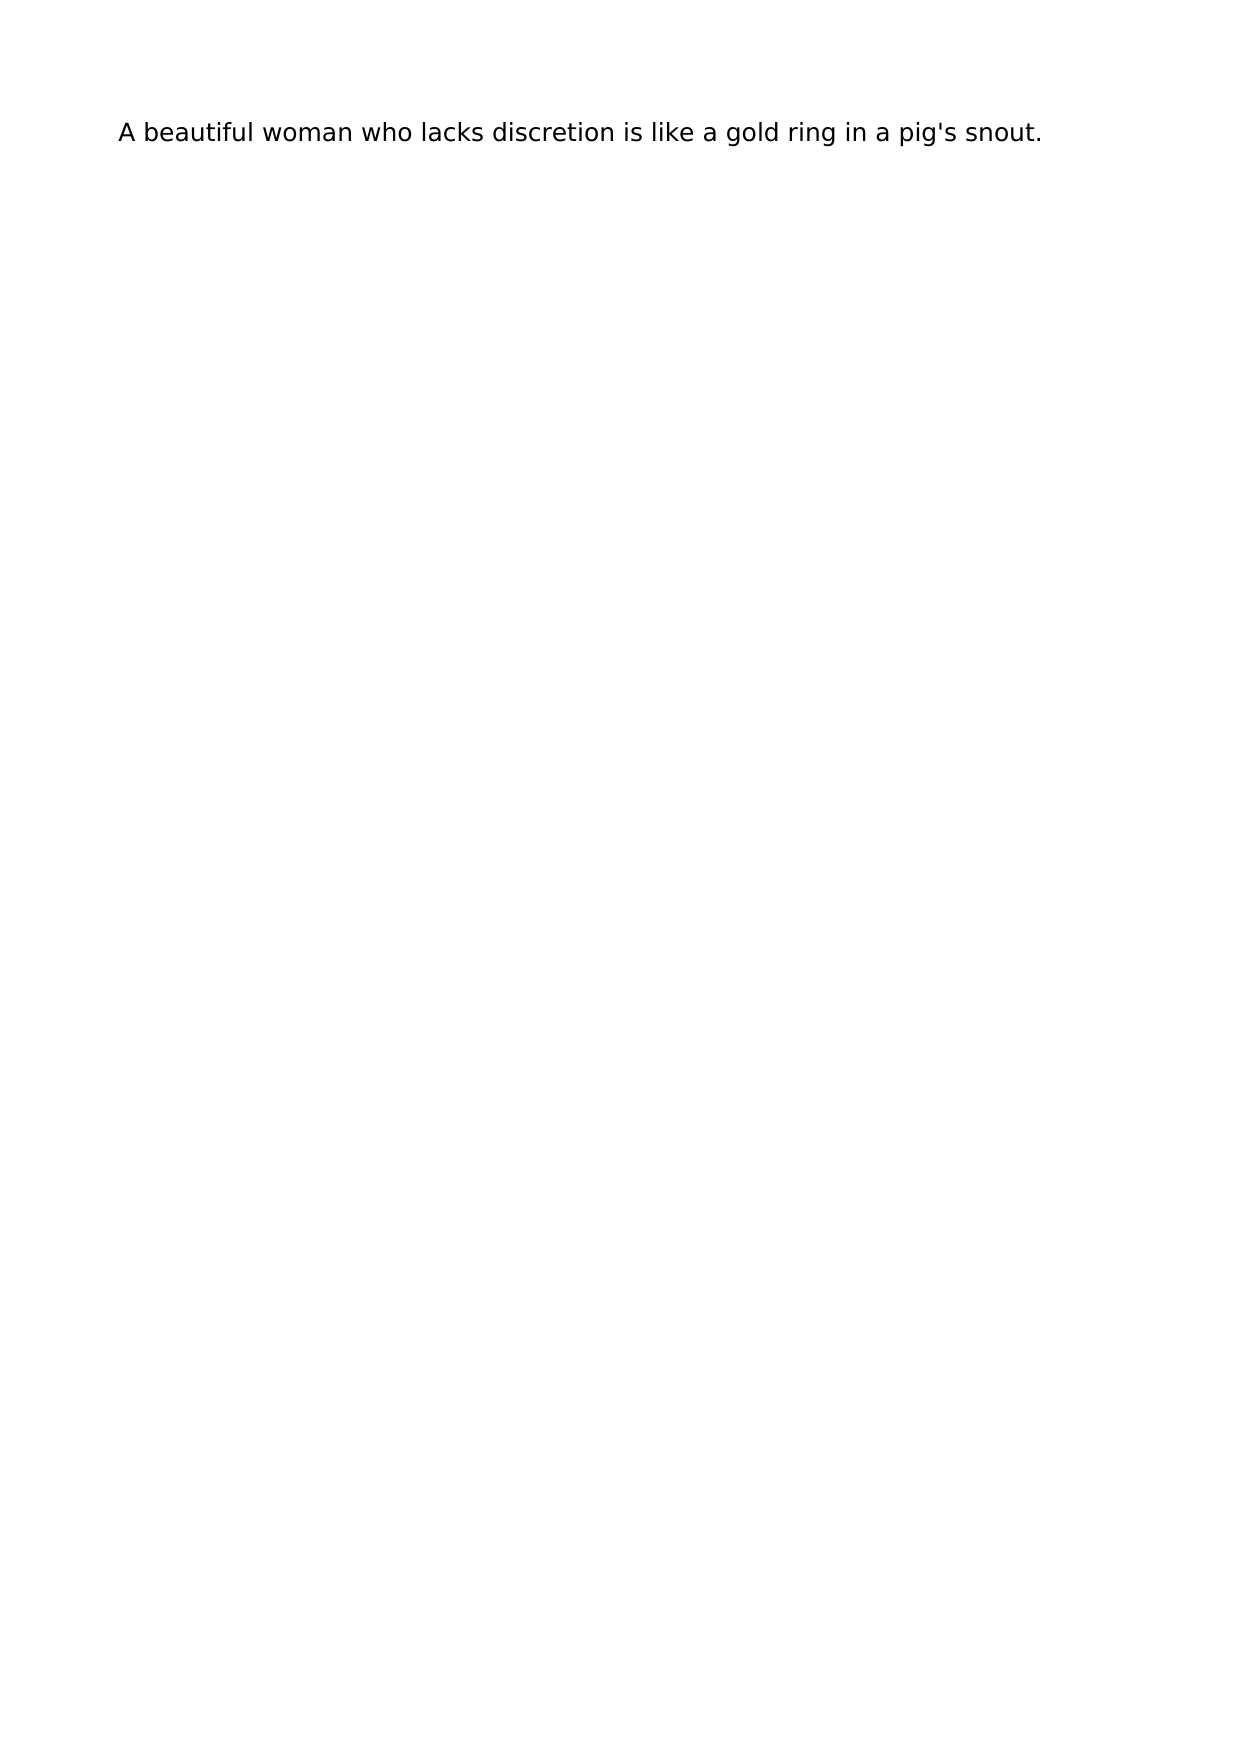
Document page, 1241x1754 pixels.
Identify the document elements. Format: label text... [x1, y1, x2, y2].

text A beautiful woman who lacks discretion is like a gold ring in a pig's snout. [118, 118, 1122, 147]
